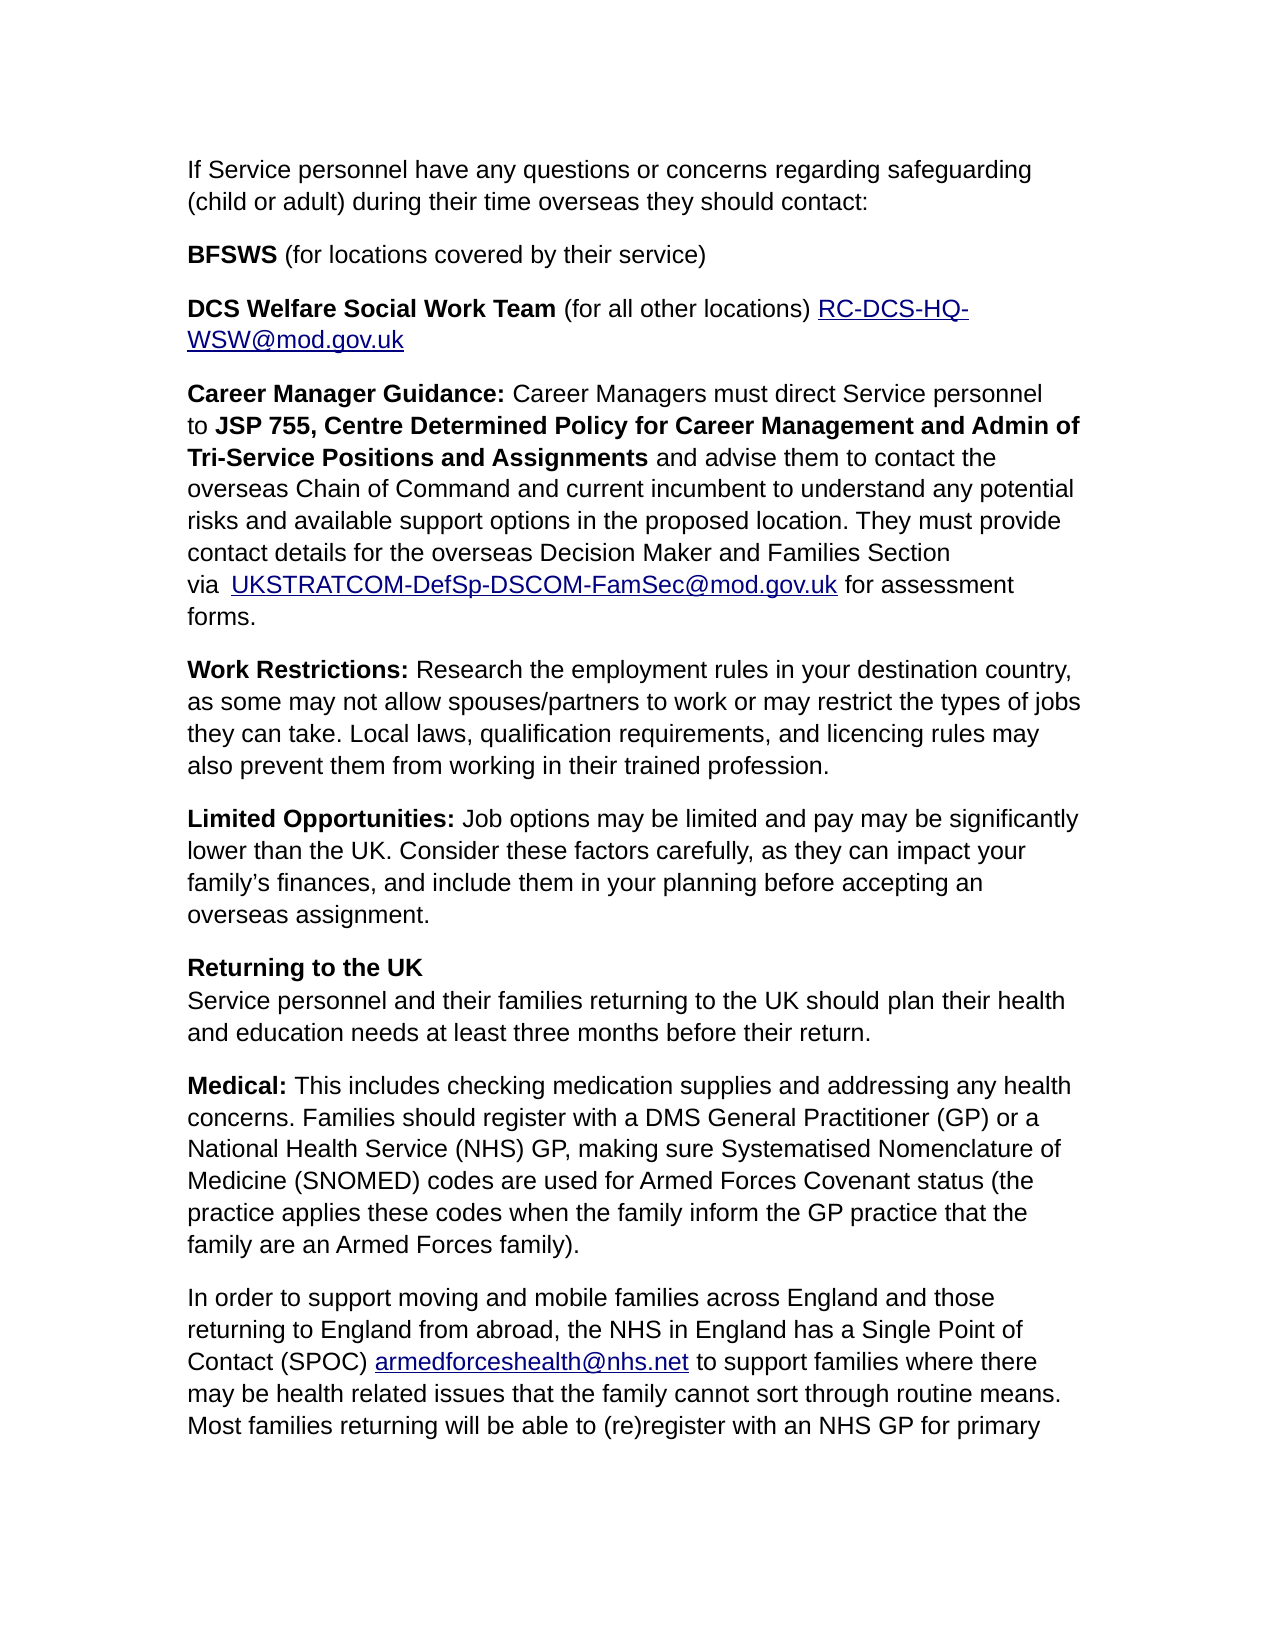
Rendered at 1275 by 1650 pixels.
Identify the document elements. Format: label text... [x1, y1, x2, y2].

text Medical: This includes checking medication supplies and addressing any health concerns. Families should register with a DMS General Practitioner (GP) or a National Health Service (NHS) GP, making sure Systematised Nomenclature of Medicine (SNOMED) codes are used for Armed Forces Covenant status (the practice applies these codes when the family inform the GP practice that the family are an Armed Forces family). [187, 1071, 1087, 1259]
text If Service personnel have any questions or concerns regarding safeguarding (child or adult) during their time overseas they should contact: [187, 155, 1087, 216]
text DCS Welfare Social Work Team (for all other locations) RC-DCS-HQ-WSW@mod.gov.uk [187, 294, 1087, 354]
text Work Restrictions: Research the employment rules in your destination country, as some may not allow spouses/partners to work or may restrict the types of jobs they can take. Local laws, qualification requirements, and licencing rules may also prevent them from working in their trained profession. [187, 655, 1087, 779]
text Career Manager Guidance: Career Managers must direct Service personnel to JSP 755, Centre Determined Policy for Career Management and Admin of Tri-Service Positions and Assignments and advise them to contact the overseas Chain of Command and current incumbent to understand any potential risks and available support options in the proposed location. They must provide contact details for the overseas Decision Maker and Families Section via UKSTRATCOM-DefSp-DSCOM-FamSec@mod.gov.uk for assessment forms. [187, 379, 1087, 631]
text Service personnel and their families returning to the UK should plan their health and education needs at least three months before their return. [187, 986, 1087, 1046]
text In order to support moving and mobile families across England and those returning to England from abroad, the NHS in England has a Single Point of Contact (SPOC) armedforceshealth@nhs.net to support families where there may be health related issues that the family cannot sort through routine means. Most families returning will be able to (re)register with an NHS GP for primary [187, 1283, 1087, 1439]
text Limited Opportunities: Job options may be limited and pay may be significantly lower than the UK. Consider these factors carefully, as they can impact your family’s finances, and include them in your planning before accepting an overseas assignment. [187, 804, 1087, 928]
subtitle Returning to the UK [187, 953, 1087, 982]
text BFSWS (for locations covered by their service) [187, 240, 1087, 269]
